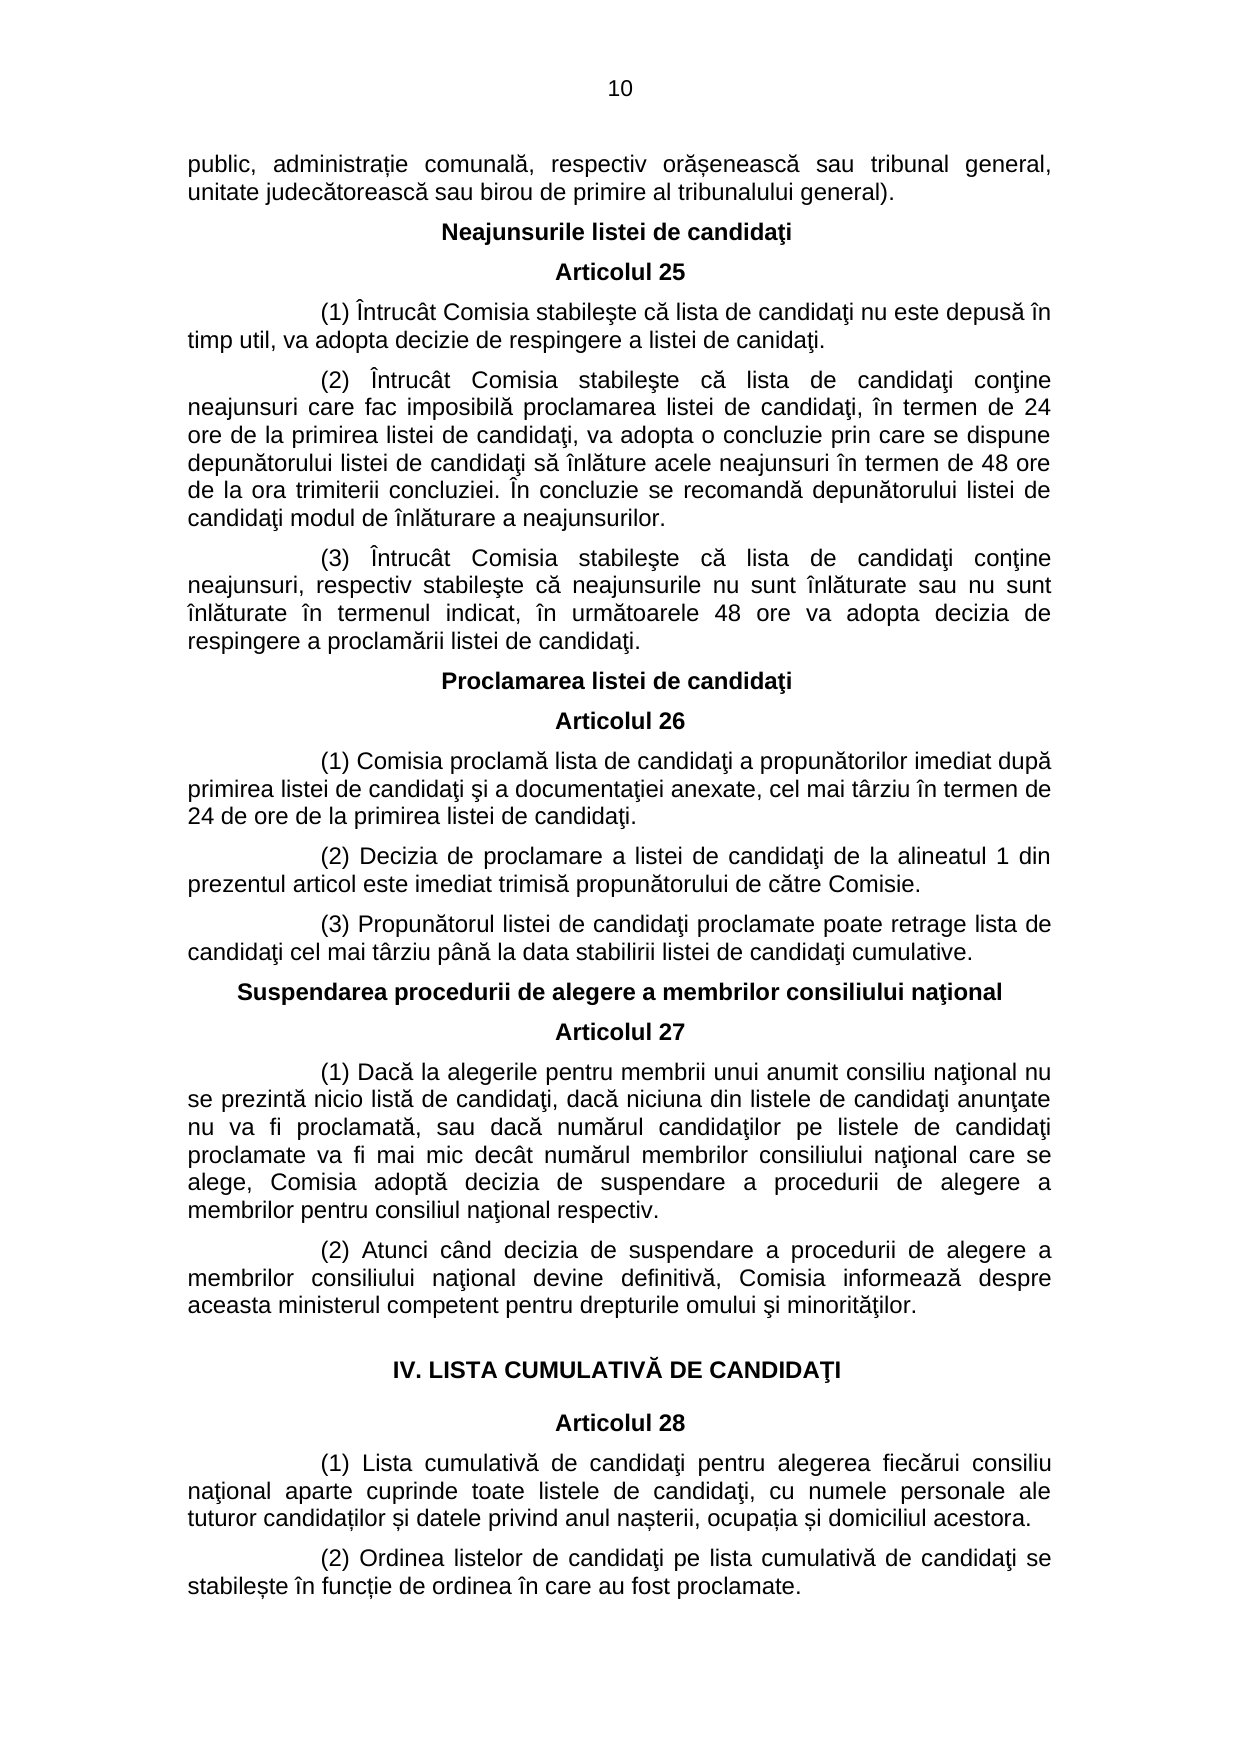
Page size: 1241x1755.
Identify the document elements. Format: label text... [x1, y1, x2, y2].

text (2) Atunci când decizia de suspendare a procedurii de alegere a membrilor consiliului naţional devine definitivă, Comisia informează despre aceasta ministerul competent pentru drepturile omului şi minorităţilor. [187, 1236, 1053, 1319]
text (1) Comisia proclamă lista de candidaţi a propunătorilor imediat după primirea listei de candidaţi şi a documentaţiei anexate, cel mai târziu în termen de 24 de ore de la primirea listei de candidaţi. [187, 747, 1053, 830]
text (1) Dacă la alegerile pentru membrii unui anumit consiliu naţional nu se prezintă nicio listă de candidaţi, dacă niciuna din listele de candidaţi anunţate nu va fi proclamată, sau dacă numărul candidaţilor pe listele de candidaţi proclamate va fi mai mic decât numărul membrilor consiliului naţional care se alege, Comisia adoptă decizia de suspendare a procedurii de alegere a membrilor pentru consiliul naţional respectiv. [187, 1058, 1053, 1223]
text (1) Lista cumulativă de candidaţi pentru alegerea fiecărui consiliu naţional aparte cuprinde toate listele de candidaţi, cu numele personale ale tuturor candidaților și datele privind anul nașterii, ocupația și domiciliul acestora. [187, 1449, 1053, 1532]
text Articolul 25 [187, 258, 1053, 285]
text Proclamarea listei de candidaţi [187, 667, 1053, 694]
text public, administrație comunală, respectiv orășenească sau tribunal general, unitate judecătorească sau birou de primire al tribunalului general). [187, 150, 1053, 205]
text Suspendarea procedurii de alegere a membrilor consiliului naţional [187, 978, 1053, 1005]
text (2) Întrucât Comisia stabileşte că lista de candidaţi conţine neajunsuri care fac imposibilă proclamarea listei de candidaţi, în termen de 24 ore de la primirea listei de candidaţi, va adopta o concluzie prin care se dispune depunătorului listei de candidaţi să înlăture acele neajunsuri în termen de 48 ore de la ora trimiterii concluziei. În concluzie se recomandă depunătorului listei de candidaţi modul de înlăturare a neajunsurilor. [187, 366, 1053, 531]
text (2) Decizia de proclamare a listei de candidaţi de la alineatul 1 din prezentul articol este imediat trimisă propunătorului de către Comisie. [187, 842, 1053, 897]
text (3) Întrucât Comisia stabileşte că lista de candidaţi conţine neajunsuri, respectiv stabileşte că neajunsurile nu sunt înlăturate sau nu sunt înlăturate în termenul indicat, în următoarele 48 ore va adopta decizia de respingere a proclamării listei de candidaţi. [187, 544, 1053, 654]
text (3) Propunătorul listei de candidaţi proclamate poate retrage lista de candidaţi cel mai târziu până la data stabilirii listei de candidaţi cumulative. [187, 910, 1053, 965]
text (2) Ordinea listelor de candidaţi pe lista cumulativă de candidaţi se stabilește în funcție de ordinea în care au fost proclamate. [187, 1544, 1053, 1599]
text Articolul 27 [187, 1018, 1053, 1045]
text Articolul 28 [187, 1409, 1053, 1436]
text Neajunsurile listei de candidaţi [187, 218, 1053, 245]
text Articolul 26 [187, 707, 1053, 734]
text IV. LISTA CUMULATIVĂ DE CANDIDAŢI [187, 1356, 1053, 1384]
text (1) Întrucât Comisia stabileşte că lista de candidaţi nu este depusă în timp util, va adopta decizie de respingere a listei de canidaţi. [187, 298, 1053, 353]
